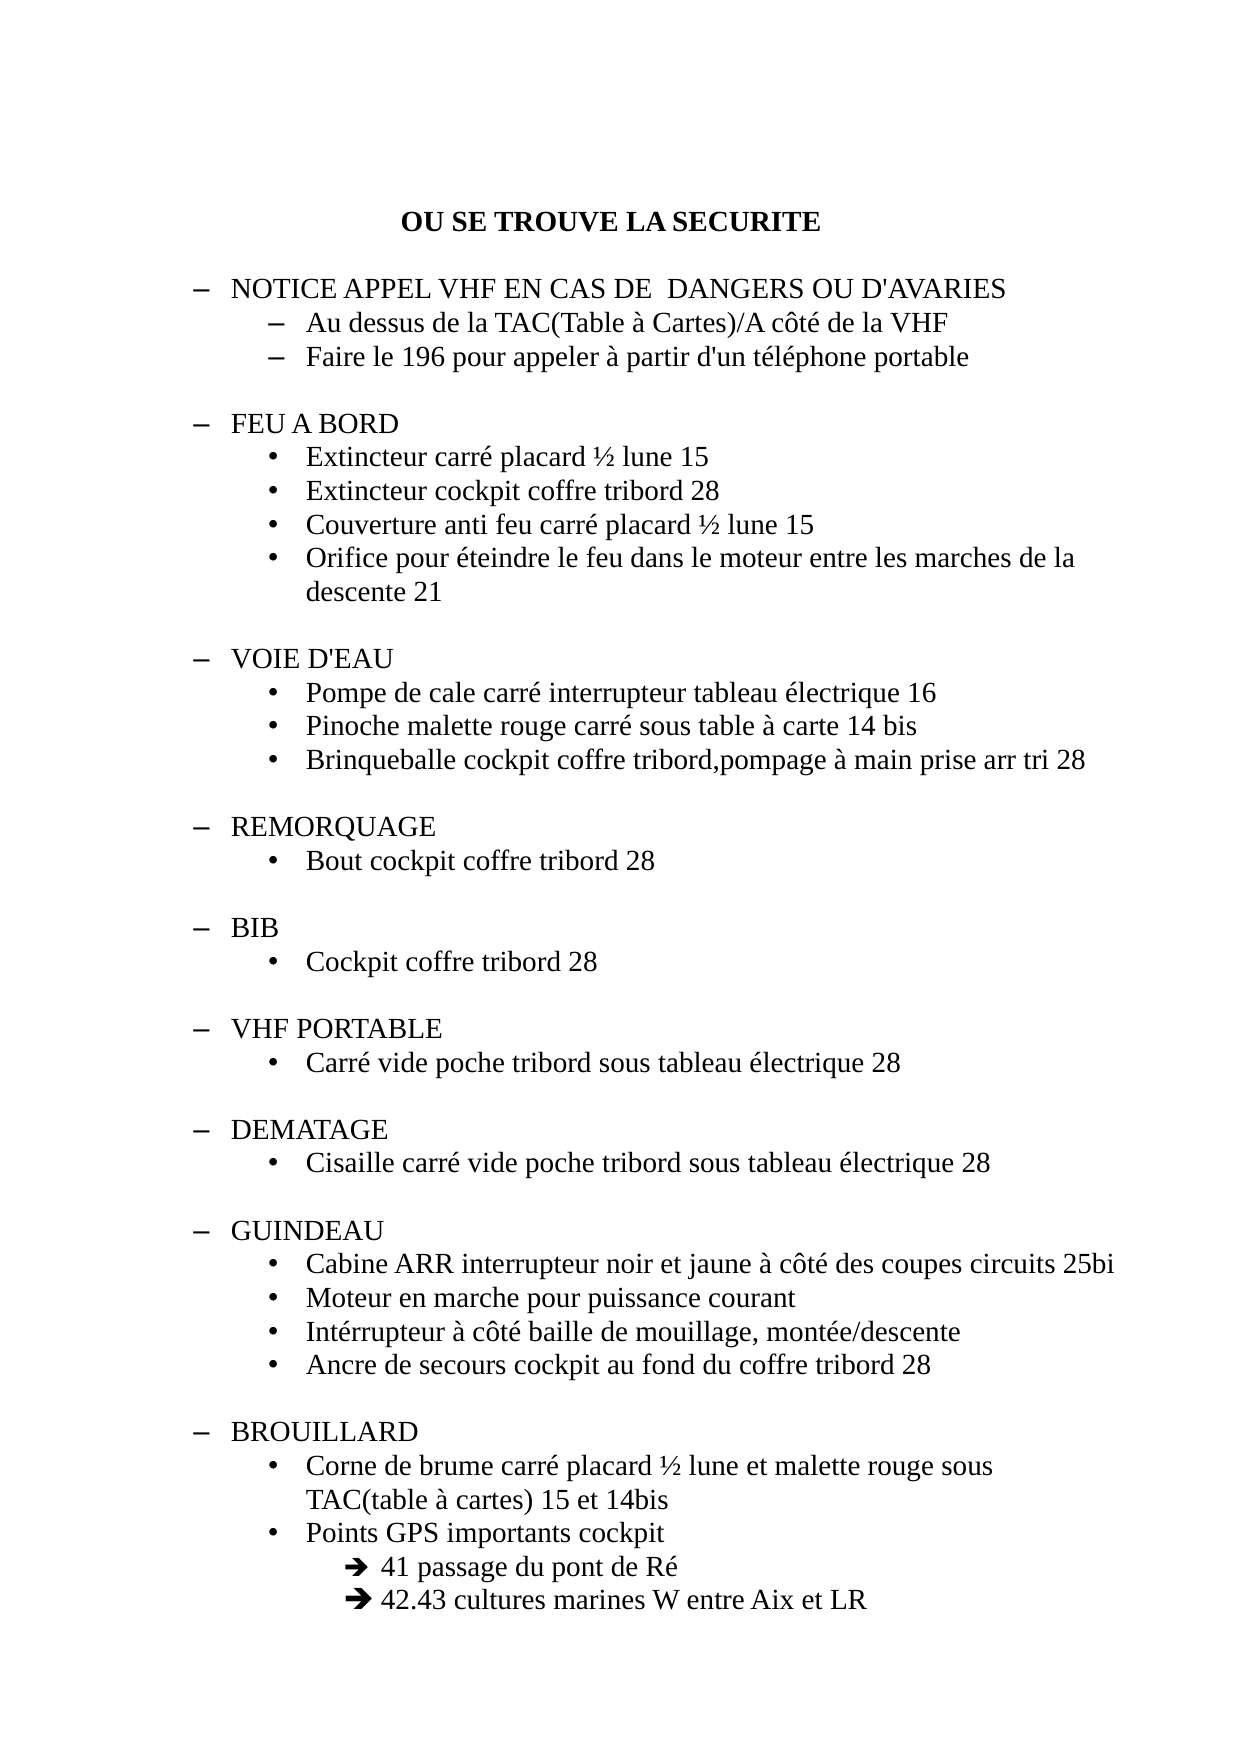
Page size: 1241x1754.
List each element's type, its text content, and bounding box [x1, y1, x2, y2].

list BROUILLARD [193, 1414, 1122, 1448]
list REMORQUAGE [193, 809, 1122, 843]
list Moteur en marche pour puissance courant [268, 1280, 1122, 1314]
list Extincteur cockpit coffre tribord 28 [268, 473, 1122, 507]
list Brinqueballe cockpit coffre tribord,pompage à main prise arr tri 28 [268, 742, 1122, 776]
list Pinoche malette rouge carré sous table à carte 14 bis [268, 708, 1122, 742]
list BIB [193, 910, 1122, 944]
list VHF PORTABLE [193, 1011, 1122, 1045]
list Extincteur carré placard ½ lune 15 [268, 439, 1122, 473]
list Cabine ARR interrupteur noir et jaune à côté des coupes circuits 25bi [268, 1246, 1122, 1280]
list VOIE D'EAU [193, 641, 1122, 675]
list 41 passage du pont de Ré [343, 1549, 1122, 1582]
list Bout cockpit coffre tribord 28 [268, 843, 1122, 877]
list Cockpit coffre tribord 28 [268, 944, 1122, 977]
list Intérrupteur à côté baille de mouillage, montée/descente [268, 1314, 1122, 1347]
list GUINDEAU [193, 1213, 1122, 1246]
text OU SE TROUVE LA SECURITE [118, 204, 1122, 238]
list Orifice pour éteindre le feu dans le moteur entre les marches de la descente 21 [268, 541, 1122, 608]
list Couverture anti feu carré placard ½ lune 15 [268, 507, 1122, 541]
list Corne de brume carré placard ½ lune et malette rouge sous TAC(table à cartes) 15 et 14bis [268, 1448, 1122, 1515]
list DEMATAGE [193, 1112, 1122, 1146]
list Pompe de cale carré interrupteur tableau électrique 16 [268, 675, 1122, 708]
list Cisaille carré vide poche tribord sous tableau électrique 28 [268, 1146, 1122, 1179]
list Faire le 196 pour appeler à partir d'un téléphone portable [268, 339, 1122, 372]
list Ancre de secours cockpit au fond du coffre tribord 28 [268, 1347, 1122, 1381]
list 42.43 cultures marines W entre Aix et LR [343, 1582, 1122, 1616]
list Points GPS importants cockpit [268, 1515, 1122, 1549]
list Au dessus de la TAC(Table à Cartes)/A côté de la VHF [268, 305, 1122, 339]
list NOTICE APPEL VHF EN CAS DE DANGERS OU D'AVARIES [193, 271, 1122, 305]
list FEU A BORD [193, 406, 1122, 439]
list Carré vide poche tribord sous tableau électrique 28 [268, 1045, 1122, 1078]
